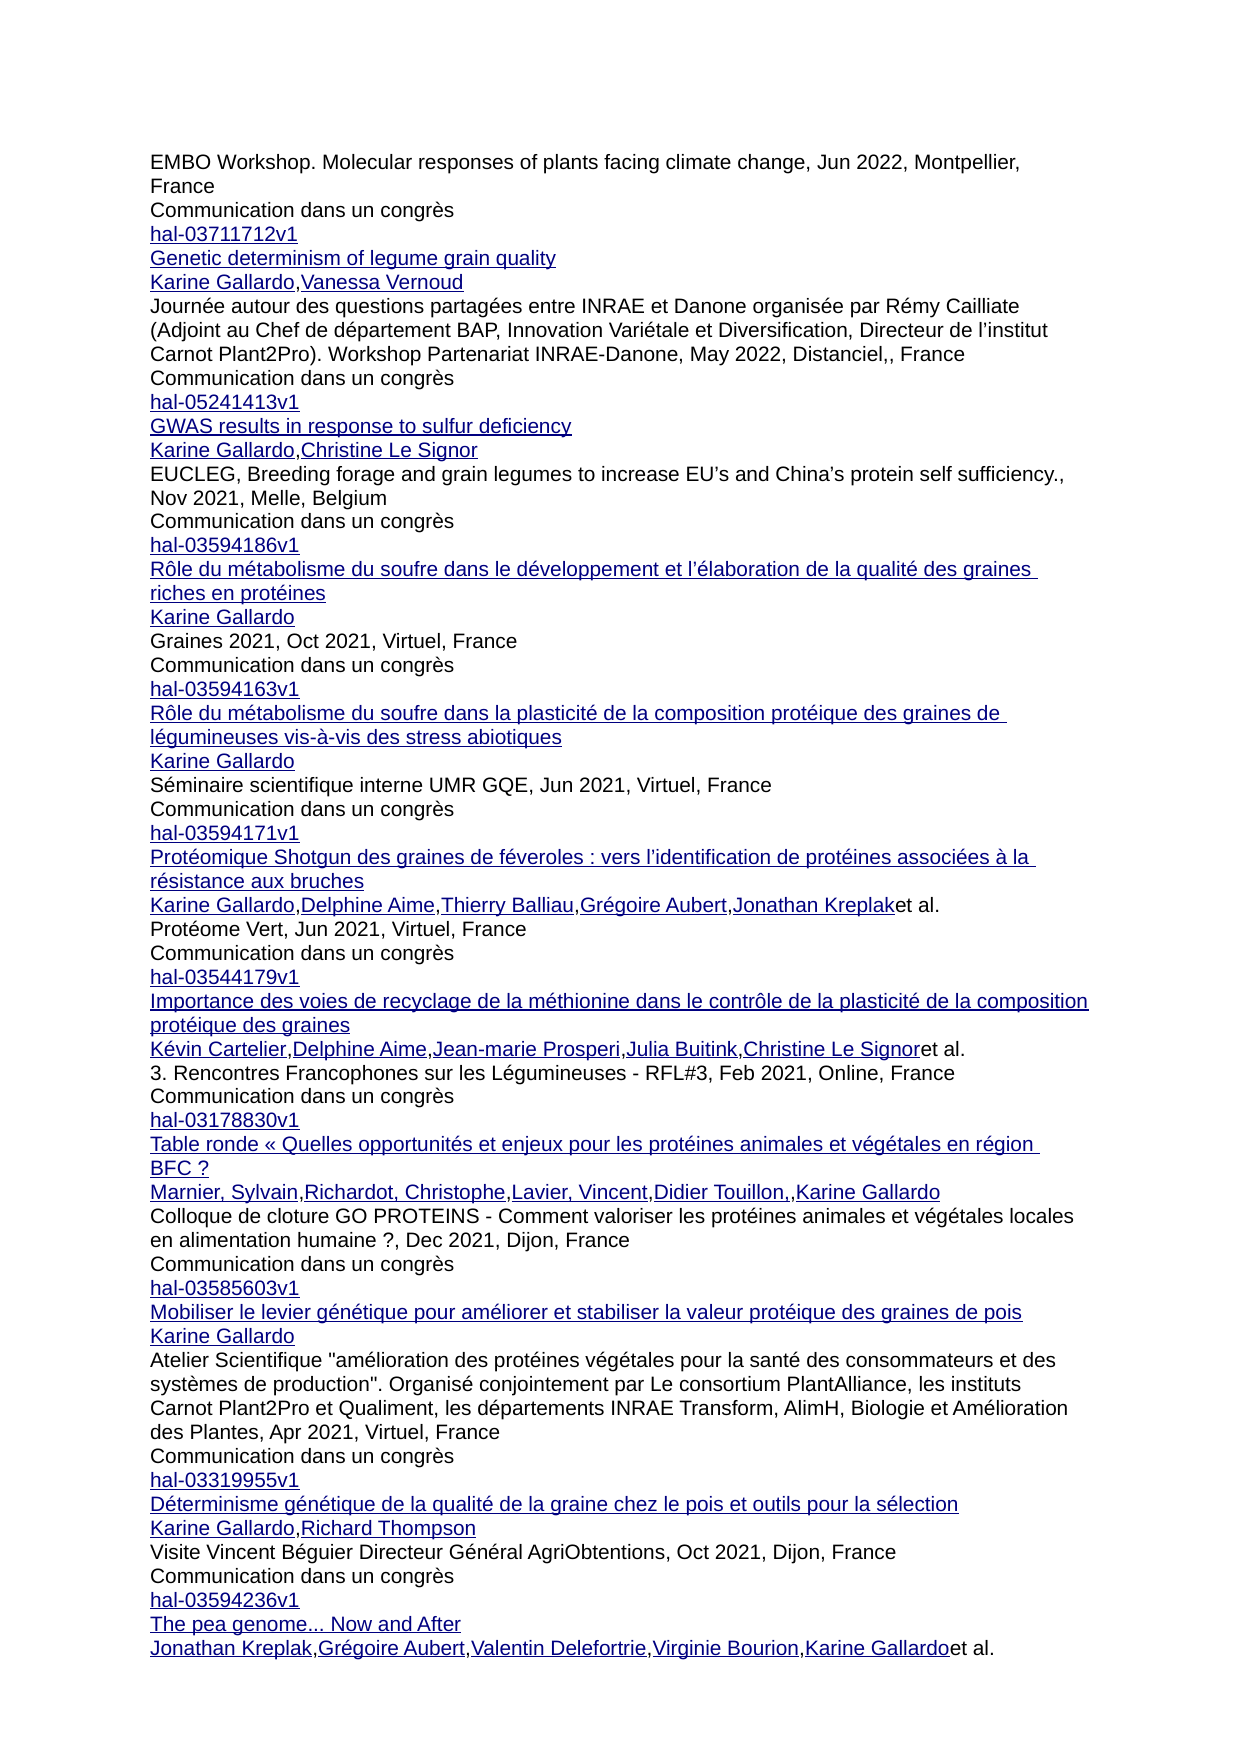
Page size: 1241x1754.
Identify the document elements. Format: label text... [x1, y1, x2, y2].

table_cell Importance des voies de recyclage de la méthionine dans le contrôle de la plasticité de la composition protéique des graines Kévin Cartelier,Delphine Aime,Jean‐marie Prosperi,Julia Buitink,Christine Le Signoret al. 3. Rencontres Francophones sur les Légumineuses - RFL#3, Feb 2021, Online, France Communication dans un congrès hal-03178830v1 [150, 989, 1090, 1132]
table_cell Genetic determinism of legume grain quality Karine Gallardo,Vanessa Vernoud Journée autour des questions partagées entre INRAE et Danone organisée par Rémy Cailliate (Adjoint au Chef de département BAP, Innovation Variétale et Diversification, Directeur de l’institut Carnot Plant2Pro). Workshop Partenariat INRAE-Danone, May 2022, Distanciel,, France Communication dans un congrès hal-05241413v1 [150, 246, 1090, 413]
table_cell Déterminisme génétique de la qualité de la graine chez le pois et outils pour la sélection Karine Gallardo,Richard Thompson Visite Vincent Béguier Directeur Général AgriObtentions, Oct 2021, Dijon, France Communication dans un congrès hal-03594236v1 [150, 1492, 1090, 1611]
table_cell Rôle du métabolisme du soufre dans la plasticité de la composition protéique des graines de légumineuses vis-à-vis des stress abiotiques Karine Gallardo Séminaire scientifique interne UMR GQE, Jun 2021, Virtuel, France Communication dans un congrès hal-03594171v1 [150, 701, 1090, 845]
table_cell Mobiliser le levier génétique pour améliorer et stabiliser la valeur protéique des graines de pois Karine Gallardo Atelier Scientifique "amélioration des protéines végétales pour la santé des consommateurs et des systèmes de production". Organisé conjointement par Le consortium PlantAlliance, les instituts Carnot Plant2Pro et Qualiment, les départements INRAE Transform, AlimH, Biologie et Amélioration des Plantes, Apr 2021, Virtuel, France Communication dans un congrès hal-03319955v1 [150, 1300, 1090, 1492]
table_cell EMBO Workshop. Molecular responses of plants facing climate change, Jun 2022, Montpellier, France Communication dans un congrès hal-03711712v1 [150, 150, 1090, 246]
table_cell Rôle du métabolisme du soufre dans le développement et l’élaboration de la qualité des graines riches en protéines Karine Gallardo Graines 2021, Oct 2021, Virtuel, France Communication dans un congrès hal-03594163v1 [150, 557, 1090, 701]
table_cell Protéomique Shotgun des graines de féveroles : vers l’identification de protéines associées à la résistance aux bruches Karine Gallardo,Delphine Aime,Thierry Balliau,Grégoire Aubert,Jonathan Kreplaket al. Protéome Vert, Jun 2021, Virtuel, France Communication dans un congrès hal-03544179v1 [150, 845, 1090, 988]
table_cell The pea genome... Now and After Jonathan Kreplak,Grégoire Aubert,Valentin Delefortrie,Virginie Bourion,Karine Gallardoet al. [150, 1611, 1090, 1659]
table_cell Table ronde « Quelles opportunités et enjeux pour les protéines animales et végétales en région BFC ? Marnier, Sylvain,Richardot, Christophe,Lavier, Vincent,Didier Touillon,,Karine Gallardo Colloque de cloture GO PROTEINS - Comment valoriser les protéines animales et végétales locales en alimentation humaine ?, Dec 2021, Dijon, France Communication dans un congrès hal-03585603v1 [150, 1132, 1090, 1300]
table_cell GWAS results in response to sulfur deficiency Karine Gallardo,Christine Le Signor EUCLEG, Breeding forage and grain legumes to increase EU’s and China’s protein self sufficiency., Nov 2021, Melle, Belgium Communication dans un congrès hal-03594186v1 [150, 414, 1090, 557]
